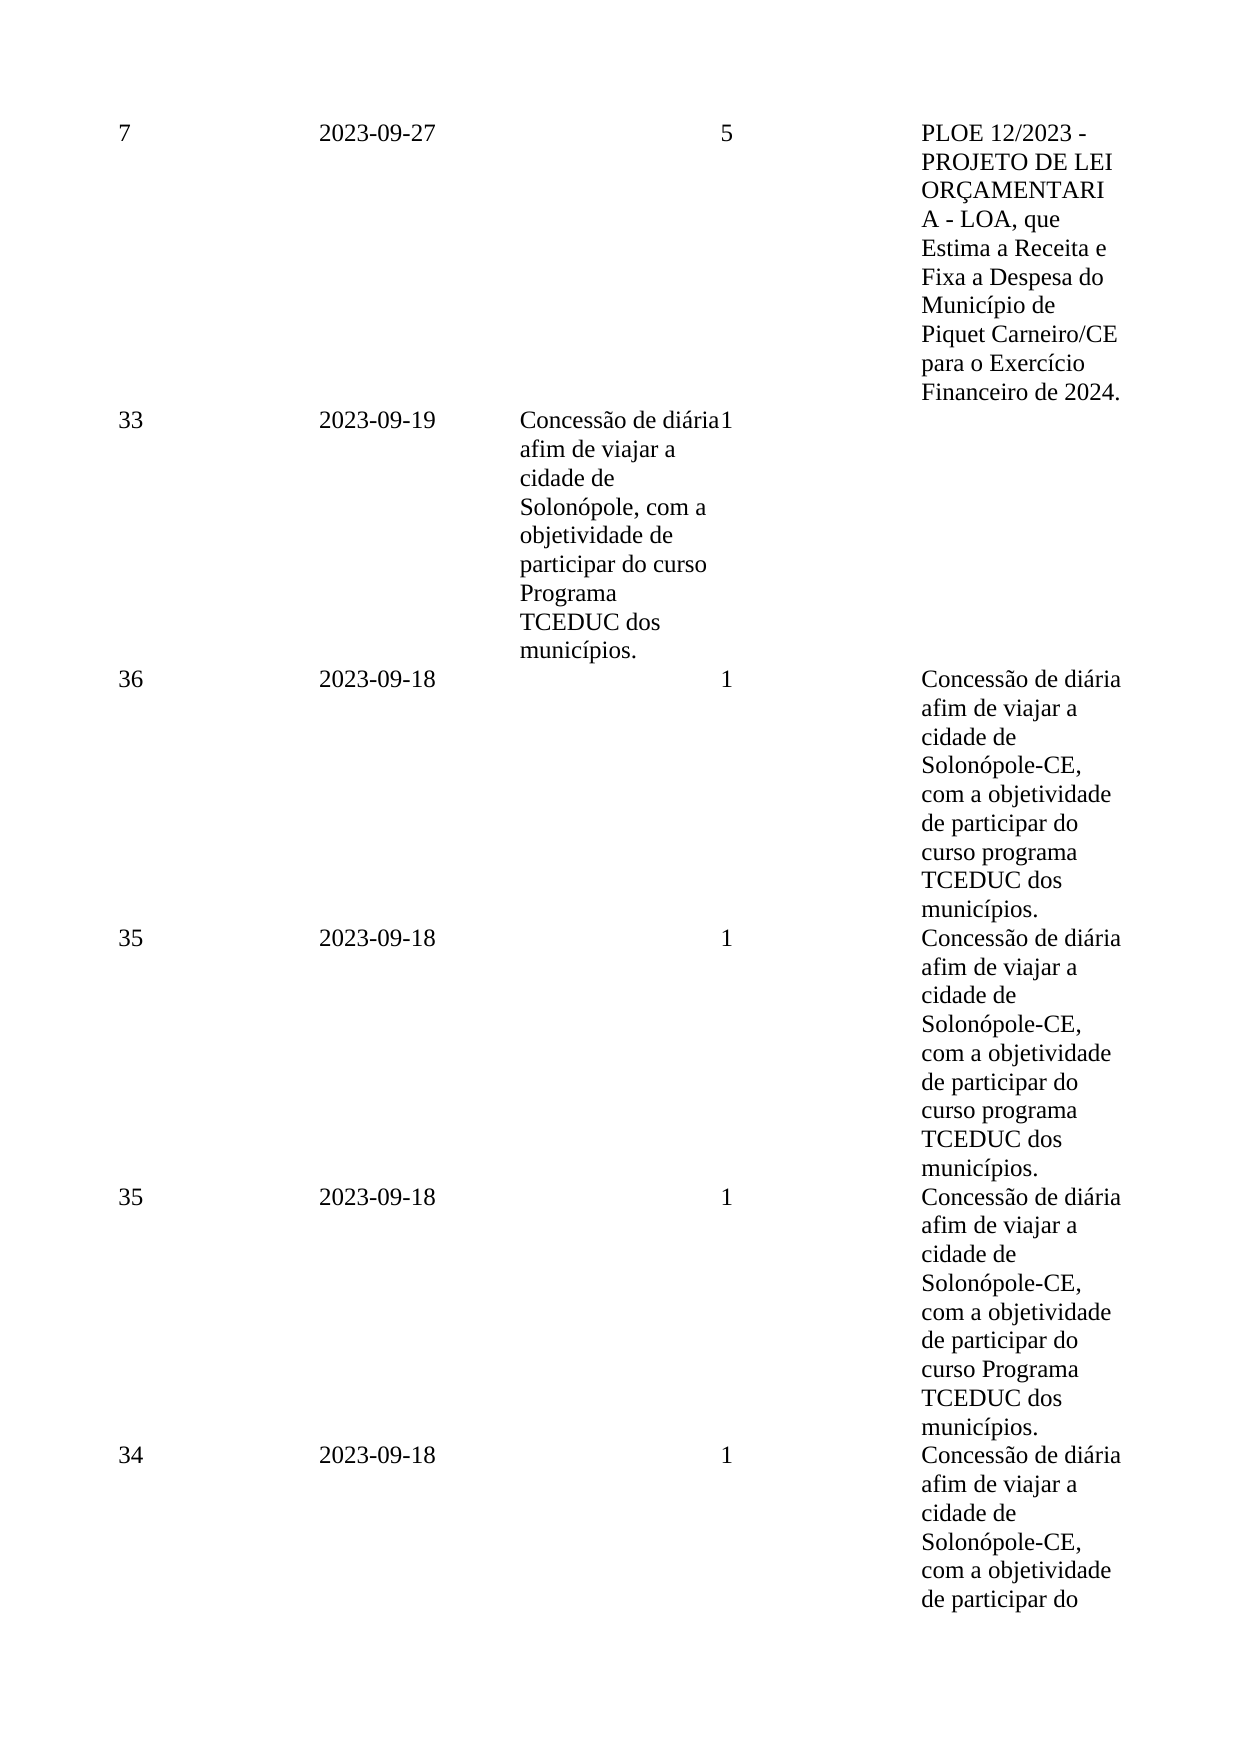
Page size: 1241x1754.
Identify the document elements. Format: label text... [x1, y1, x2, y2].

table_cell [921, 406, 1122, 664]
table_cell 1 [720, 923, 921, 1182]
table_cell 2023-09-18 [319, 1441, 519, 1613]
table_cell 1 [720, 664, 921, 923]
table_cell [520, 664, 720, 923]
table_cell 35 [118, 923, 319, 1182]
table_cell 1 [720, 1182, 921, 1441]
table_cell 5 [720, 118, 921, 406]
table_cell [520, 1182, 720, 1441]
table_cell 7 [118, 118, 319, 406]
table_cell Concessão de diária afim de viajar a cidade de Solonópole-CE, com a objetividade de participar do curso Programa TCEDUC dos municípios. [921, 1182, 1122, 1441]
table_cell 34 [118, 1441, 319, 1613]
table_cell Concessão de diária afim de viajar a cidade de Solonópole, com a objetividade de participar do curso Programa TCEDUC dos municípios. [520, 406, 720, 664]
table_cell Concessão de diária afim de viajar a cidade de Solonópole-CE, com a objetividade de participar do curso programa TCEDUC dos municípios. [921, 923, 1122, 1182]
table_cell 1 [720, 406, 921, 664]
table_cell 33 [118, 406, 319, 664]
table_cell 2023-09-19 [319, 406, 519, 664]
table_cell Concessão de diária afim de viajar a cidade de Solonópole-CE, com a objetividade de participar do curso programa TCEDUC dos municípios. [921, 664, 1122, 923]
table_cell [520, 923, 720, 1182]
table_cell [520, 1441, 720, 1613]
table_cell 35 [118, 1182, 319, 1441]
table_cell 2023-09-18 [319, 1182, 519, 1441]
table_cell 2023-09-18 [319, 923, 519, 1182]
table_cell PLOE 12/2023 - PROJETO DE LEI ORÇAMENTARIA - LOA, que Estima a Receita e Fixa a Despesa do Município de Piquet Carneiro/CE para o Exercício Financeiro de 2024. [921, 118, 1122, 406]
table_cell 36 [118, 664, 319, 923]
table_cell 2023-09-18 [319, 664, 519, 923]
table_cell [520, 118, 720, 406]
table_cell 1 [720, 1441, 921, 1613]
table_cell Concessão de diária afim de viajar a cidade de Solonópole-CE, com a objetividade de participar do [921, 1441, 1122, 1613]
table_cell 2023-09-27 [319, 118, 519, 406]
